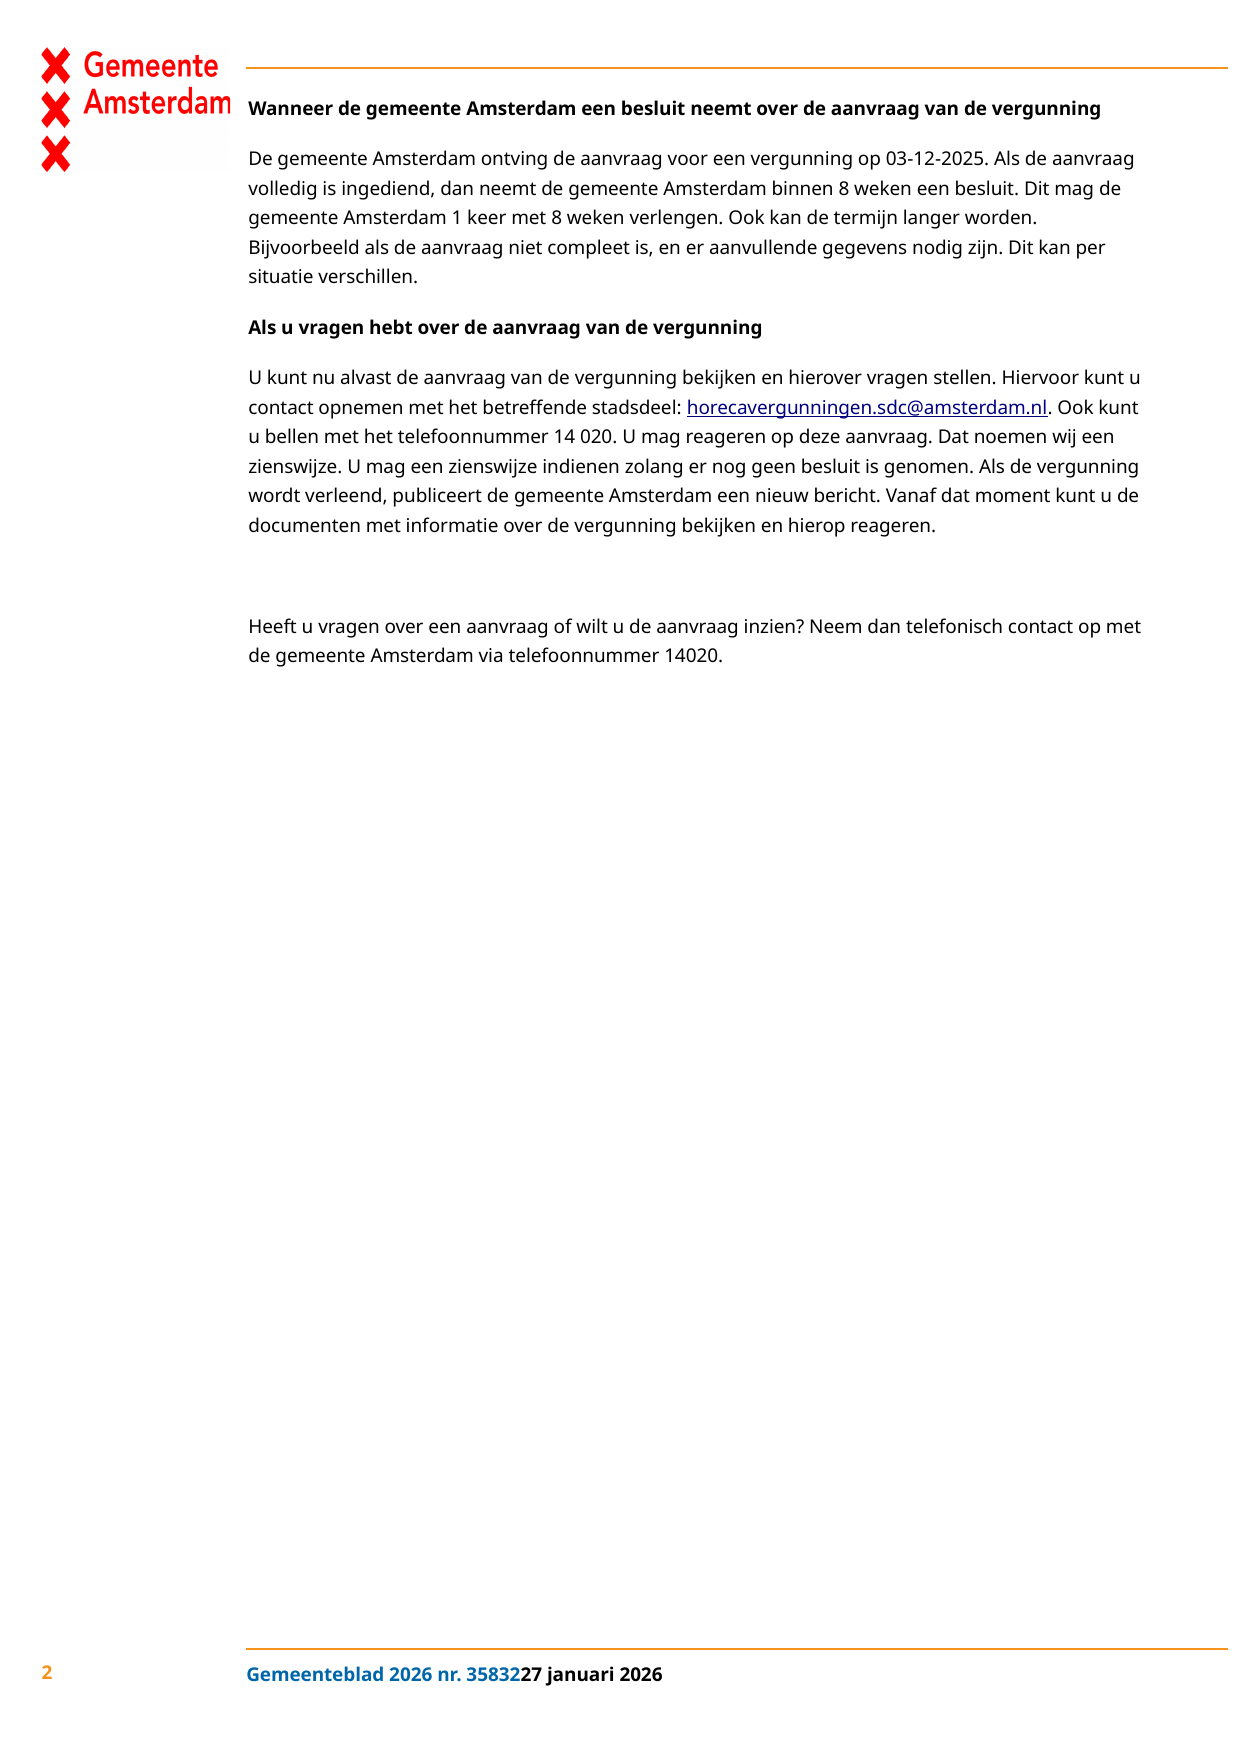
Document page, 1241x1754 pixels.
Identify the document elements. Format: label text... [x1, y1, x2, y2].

text De gemeente Amsterdam ontving de aanvraag voor een vergunning op 03-12-2025. Als de aanvraag volledig is ingediend, dan neemt de gemeente Amsterdam binnen 8 weken een besluit. Dit mag de gemeente Amsterdam 1 keer met 8 weken verlengen. Ook kan de termijn langer worden. Bijvoorbeeld als de aanvraag niet compleet is, en er aanvullende gegevens nodig zijn. Dit kan per situatie verschillen. [248, 145, 1152, 289]
text U kunt nu alvast de aanvraag van de vergunning bekijken en hierover vragen stellen. Hiervoor kunt u contact opnemen met het betreffende stadsdeel: horecavergunningen.sdc@amsterdam.nl. Ook kunt u bellen met het telefoonnummer 14 020. U mag reageren op deze aanvraag. Dat noemen wij een zienswijze. U mag een zienswijze indienen zolang er nog geen besluit is genomen. Als de vergunning wordt verleend, publiceert de gemeente Amsterdam een nieuw bericht. Vanaf dat moment kunt u de documenten met informatie over de vergunning bekijken en hierop reageren. [248, 364, 1152, 538]
text Als u vragen hebt over de aanvraag van de vergunning [248, 314, 1152, 340]
picture [41, 47, 231, 172]
text Wanneer de gemeente Amsterdam een besluit neemt over de aanvraag van de vergunning [248, 95, 1152, 121]
text Heeft u vragen over een aanvraag of wilt u de aanvraag inzien? Neem dan telefonisch contact op met de gemeente Amsterdam via telefoonnummer 14020. [248, 613, 1152, 668]
